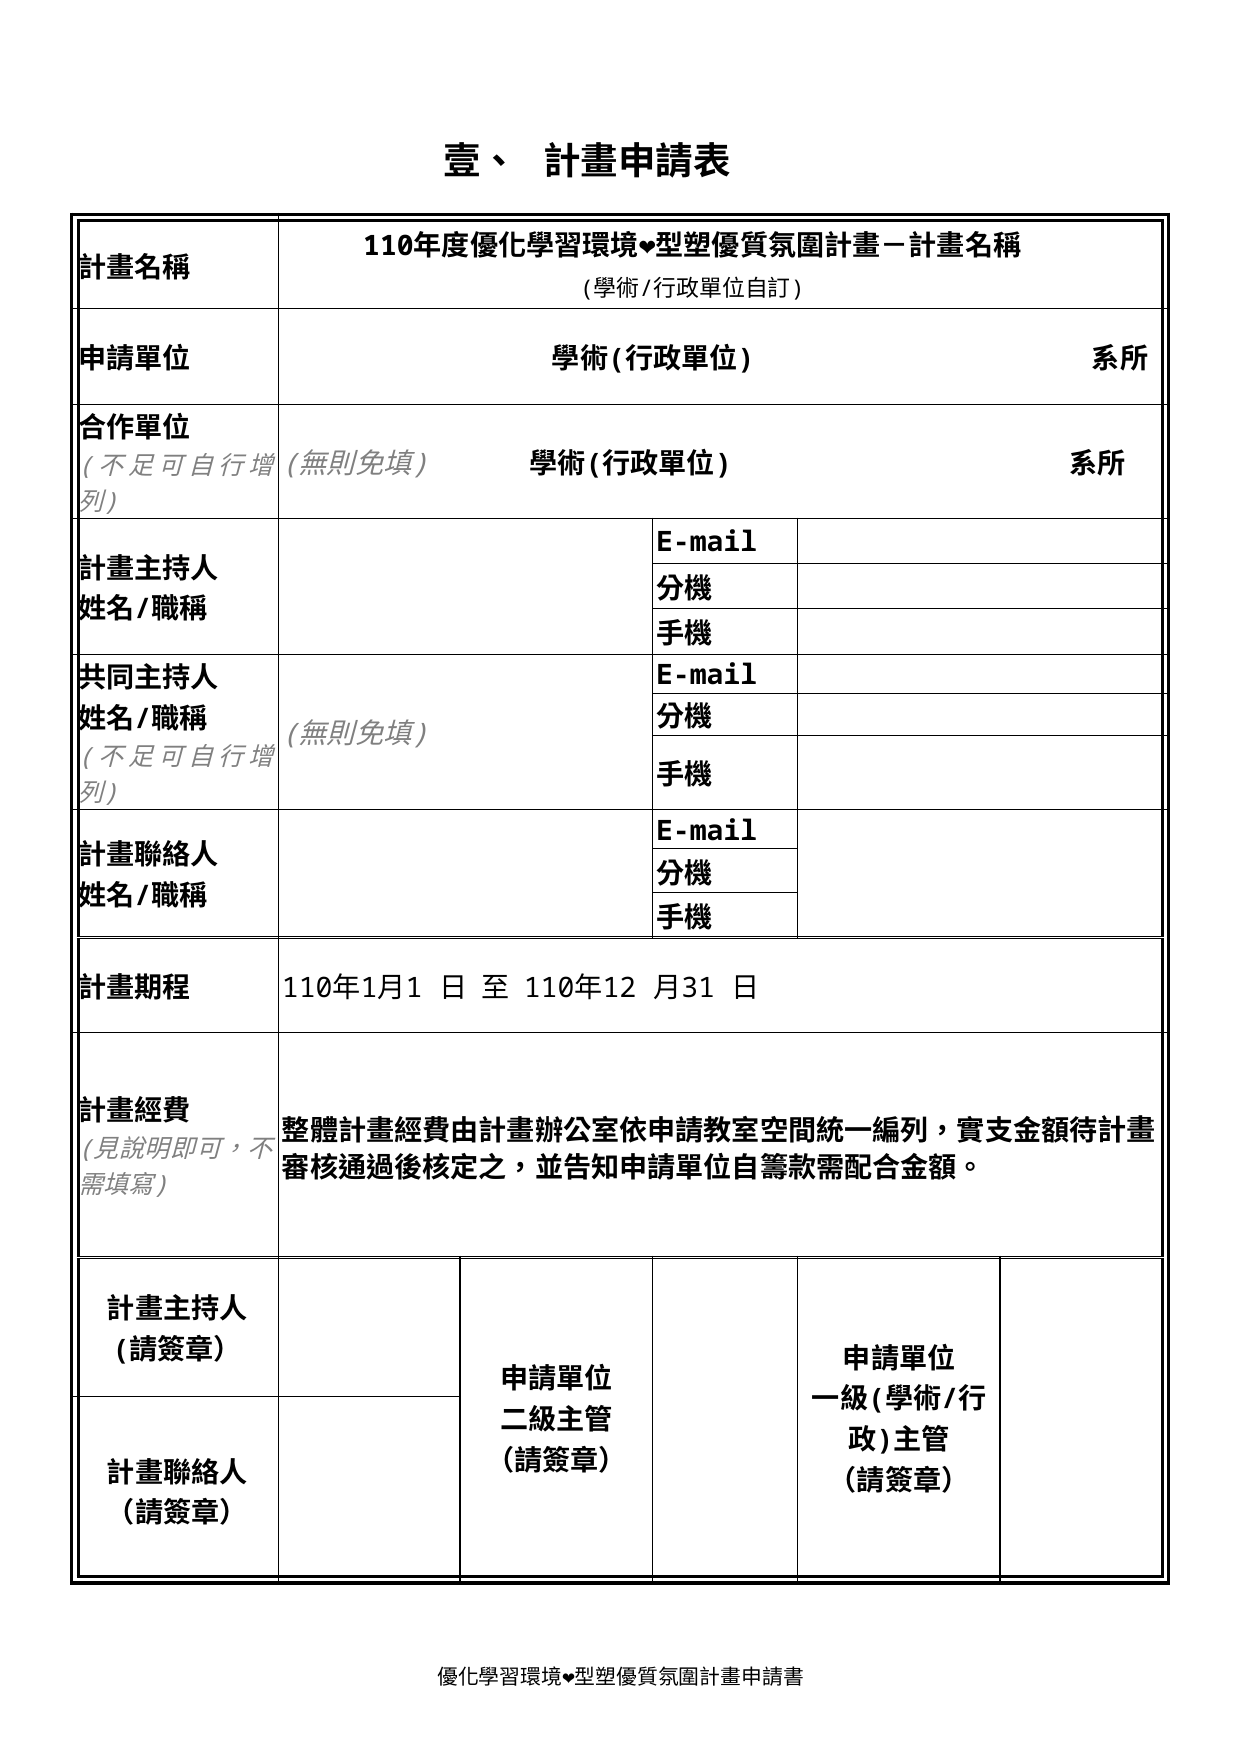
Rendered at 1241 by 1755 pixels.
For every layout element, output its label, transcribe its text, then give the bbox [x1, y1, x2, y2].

table_cell 計畫主持人 (請簽章） [80, 1259, 278, 1396]
table_cell [279, 1259, 459, 1396]
table_cell 計畫期程 [80, 939, 278, 1032]
table_cell (無則免填) 學術(行政單位) 系所 [279, 405, 1161, 518]
table_cell [798, 736, 1161, 809]
table_cell 申請單位 二級主管 （請簽章） [461, 1259, 652, 1575]
table_cell E-mail [653, 519, 797, 563]
table_cell E-mail [653, 810, 797, 848]
table_cell 計畫經費 (見說明即可，不需填寫) [80, 1033, 278, 1256]
table_cell 分機 [653, 849, 797, 892]
table_cell [1001, 1259, 1161, 1575]
table_cell 計畫聯絡人 姓名/職稱 [80, 810, 278, 936]
table_cell 整體計畫經費由計畫辦公室依申請教室空間統一編列，實支金額待計畫審核通過後核定之，並告知申請單位自籌款需配合金額。 [279, 1033, 1161, 1256]
table_cell 分機 [653, 564, 797, 608]
table_cell [653, 1259, 797, 1575]
table_cell 申請單位 一級(學術/行政)主管 （請簽章） [798, 1259, 999, 1575]
table_cell [279, 519, 652, 654]
table_cell 學術(行政單位) 系所 [279, 309, 1161, 403]
table_cell [798, 810, 1161, 936]
table_cell [798, 655, 1161, 693]
table_header 計畫名稱 [75, 216, 278, 308]
table_cell [798, 519, 1161, 563]
table_cell [798, 694, 1161, 735]
table_cell 分機 [653, 694, 797, 735]
table_cell [279, 1397, 459, 1575]
table_cell (無則免填) [279, 655, 652, 809]
table_cell 手機 [653, 736, 797, 809]
table_cell [279, 810, 652, 936]
table_cell 手機 [653, 893, 797, 936]
table_cell 110年1月1 日 至 110年12 月31 日 [279, 939, 1161, 1032]
table_cell E-mail [653, 655, 797, 693]
table_cell [798, 564, 1161, 608]
table_cell 合作單位 (不足可自行增列) [80, 405, 278, 518]
subtitle 壹、 計畫申請表 [443, 131, 1105, 185]
table_cell 計畫主持人 姓名/職稱 [80, 519, 278, 654]
table_cell [798, 609, 1161, 654]
table_cell 手機 [653, 609, 797, 654]
table_cell 共同主持人 姓名/職稱 (不足可自行增列) [80, 655, 278, 809]
table_cell 計畫聯絡人 （請簽章） [80, 1397, 278, 1575]
table_header 110年度優化學習環境❤型塑優質氛圍計畫－計畫名稱 (學術/行政單位自訂) [279, 216, 1166, 308]
table_cell 申請單位 [80, 309, 278, 403]
